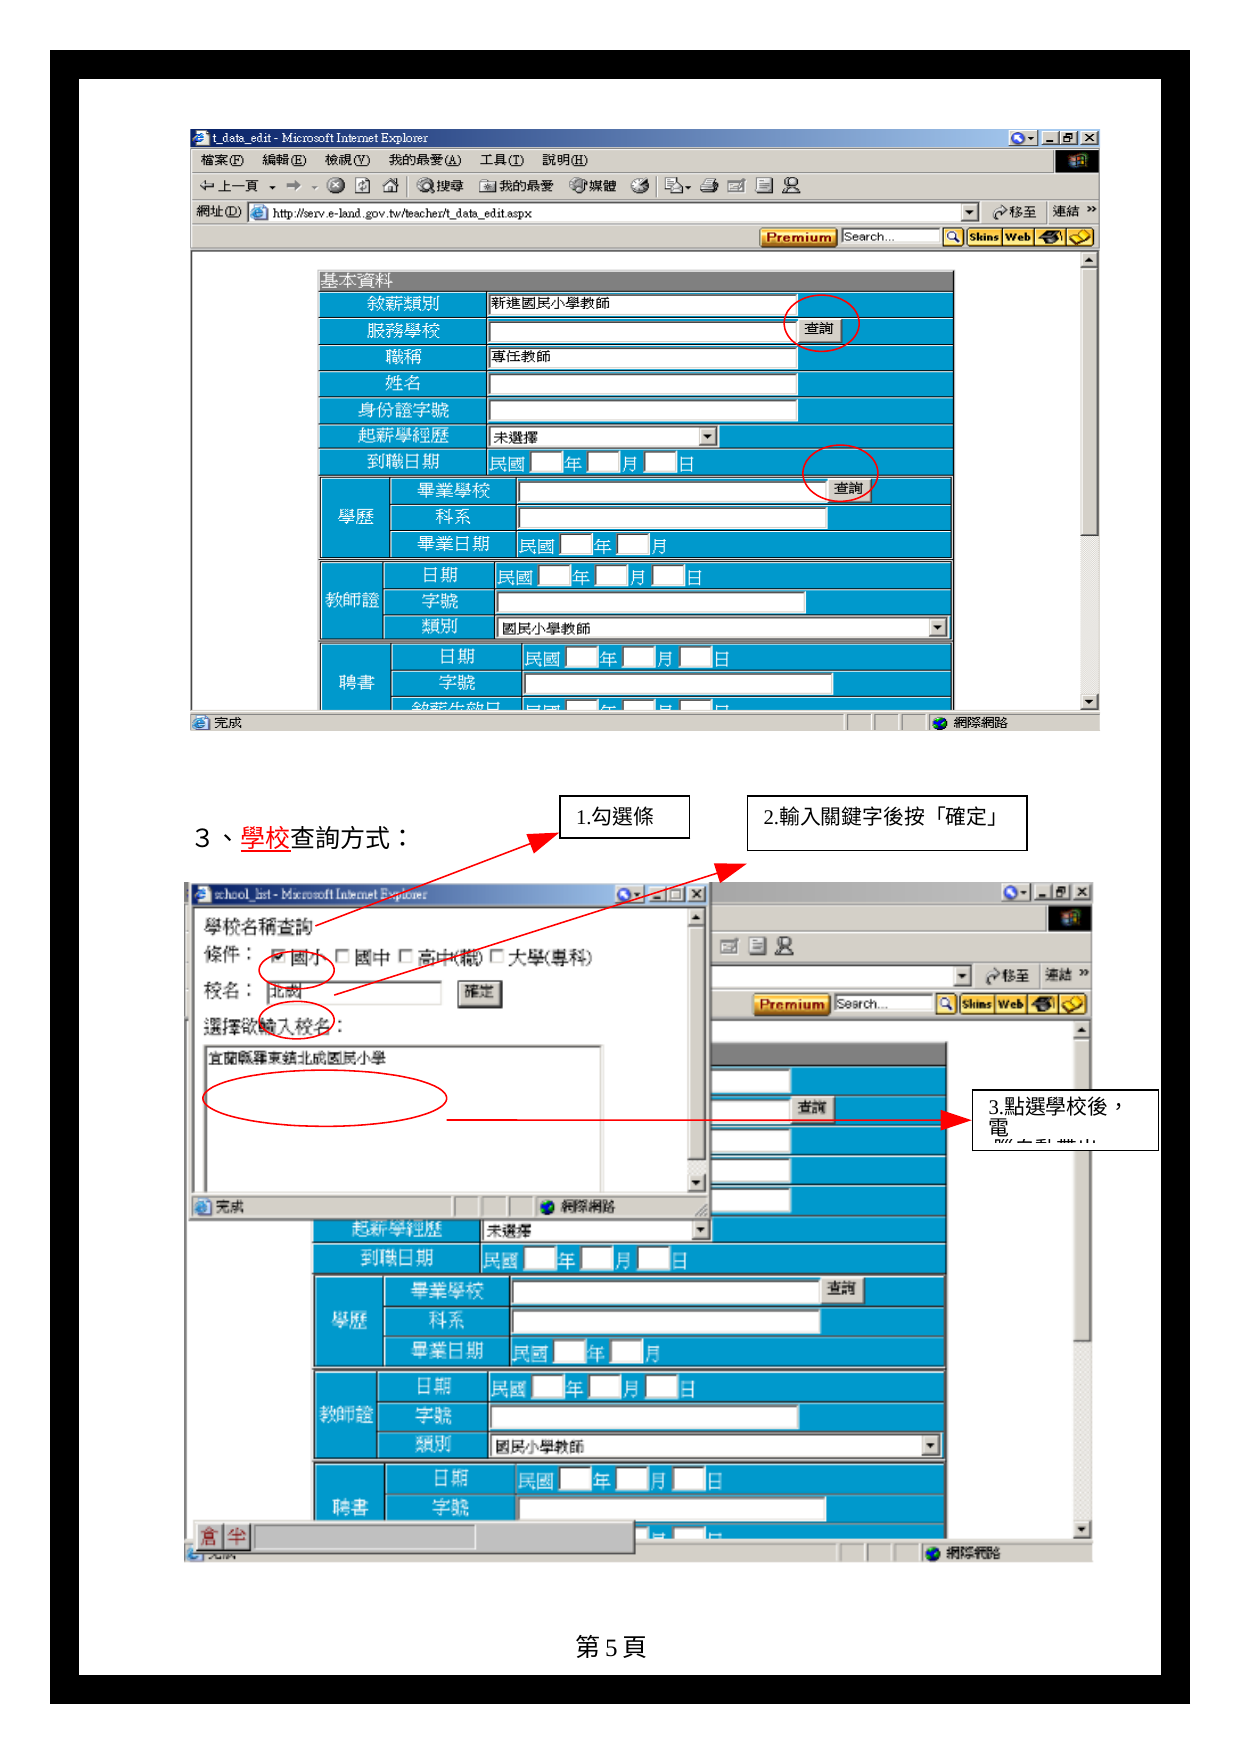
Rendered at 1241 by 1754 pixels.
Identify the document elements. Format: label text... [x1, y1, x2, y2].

text ３、學校查詢方式： [190, 795, 559, 858]
text 1.勾選條件 [576, 804, 674, 830]
text ３、學校查詢方式： [498, 795, 1075, 858]
text 2.輸入關鍵字後按「確定」 [763, 804, 1011, 829]
text ３、學校查詢方式： [561, 797, 689, 837]
text ３、學校查詢方式： [748, 797, 1026, 850]
text 3.點選學校後，電 [988, 1098, 1143, 1139]
